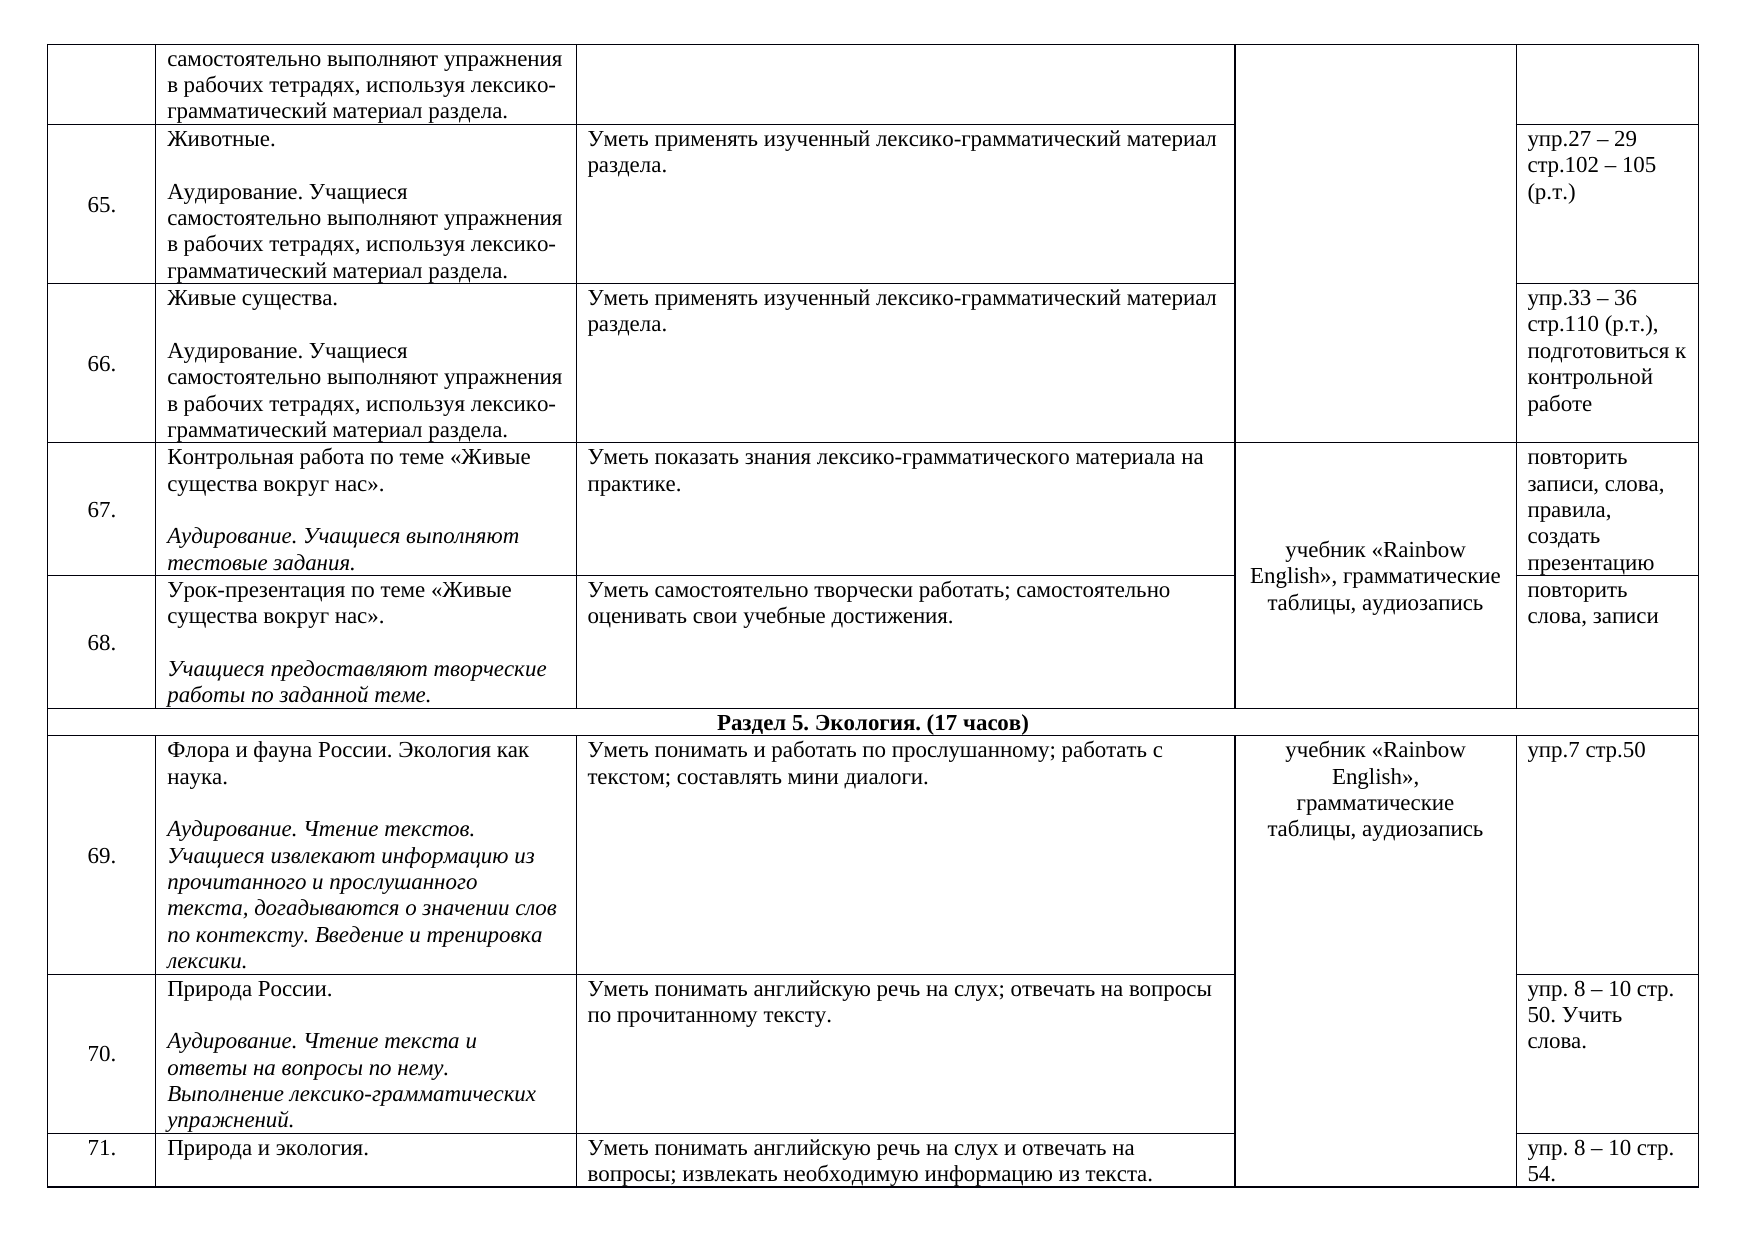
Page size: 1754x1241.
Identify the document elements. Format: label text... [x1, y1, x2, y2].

table_cell Животные. Аудирование. Учащиеся самостоятельно выполняют упражнения в рабочих тетрадях, используя лексико-грамматический материал раздела. [156, 125, 576, 283]
table_cell Уметь применять изученный лексико-грамматический материал раздела. [577, 125, 1234, 283]
table_cell упр. 8 – 10 стр. 50. Учить слова. [1517, 975, 1698, 1133]
table_cell [48, 45, 155, 124]
table_cell Раздел 5. Экология. (17 часов) [48, 709, 1698, 735]
table_cell Уметь показать знания лексико-грамматического материала на практике. [577, 443, 1234, 575]
table_cell Флора и фауна России. Экология как наука. Аудирование. Чтение текстов. Учащиеся извлекают информацию из прочитанного и прослушанного текста, догадываются о значении слов по контексту. Введение и тренировка лексики. [156, 736, 576, 973]
table_cell Уметь применять изученный лексико-грамматический материал раздела. [577, 284, 1234, 442]
table_cell 68. [48, 576, 155, 708]
table_cell [577, 45, 1234, 124]
table_cell 69. [48, 736, 155, 973]
table_cell Уметь понимать и работать по прослушанному; работать с текстом; составлять мини диалоги. [577, 736, 1234, 973]
table_cell упр.27 – 29 стр.102 – 105 (р.т.) [1517, 125, 1698, 283]
table_cell 71. [48, 1134, 155, 1186]
table_cell [1517, 45, 1698, 124]
table_cell Природа и экология. [156, 1134, 576, 1186]
table_cell учебник «Rainbow English», грамматические таблицы, аудиозапись [1236, 736, 1516, 1186]
table_cell Уметь понимать английскую речь на слух и отвечать на вопросы; извлекать необходимую информацию из текста. [577, 1134, 1234, 1186]
table_cell Живые существа. Аудирование. Учащиеся самостоятельно выполняют упражнения в рабочих тетрадях, используя лексико-грамматический материал раздела. [156, 284, 576, 442]
table_cell упр.33 – 36 стр.110 (р.т.), подготовиться к контрольной работе [1517, 284, 1698, 442]
table_cell Уметь самостоятельно творчески работать; самостоятельно оценивать свои учебные достижения. [577, 576, 1234, 708]
table_cell 67. [48, 443, 155, 575]
table_cell повторить слова, записи [1517, 576, 1698, 708]
table_cell самостоятельно выполняют упражнения в рабочих тетрадях, используя лексико-грамматический материал раздела. [156, 45, 576, 124]
table_cell 70. [48, 975, 155, 1133]
table_cell 65. [48, 125, 155, 283]
table_cell [1236, 45, 1516, 442]
table_cell Уметь понимать английскую речь на слух; отвечать на вопросы по прочитанному тексту. [577, 975, 1234, 1133]
table_cell 66. [48, 284, 155, 442]
table_cell упр.7 стр.50 [1517, 736, 1698, 973]
table_cell упр. 8 – 10 стр. 54. [1517, 1134, 1698, 1186]
table_cell повторить записи, слова, правила, создать презентацию [1517, 443, 1698, 575]
table_cell Природа России. Аудирование. Чтение текста и ответы на вопросы по нему. Выполнение лексико-грамматических упражнений. [156, 975, 576, 1133]
table_cell учебник «Rainbow English», грамматические таблицы, аудиозапись [1236, 443, 1516, 708]
